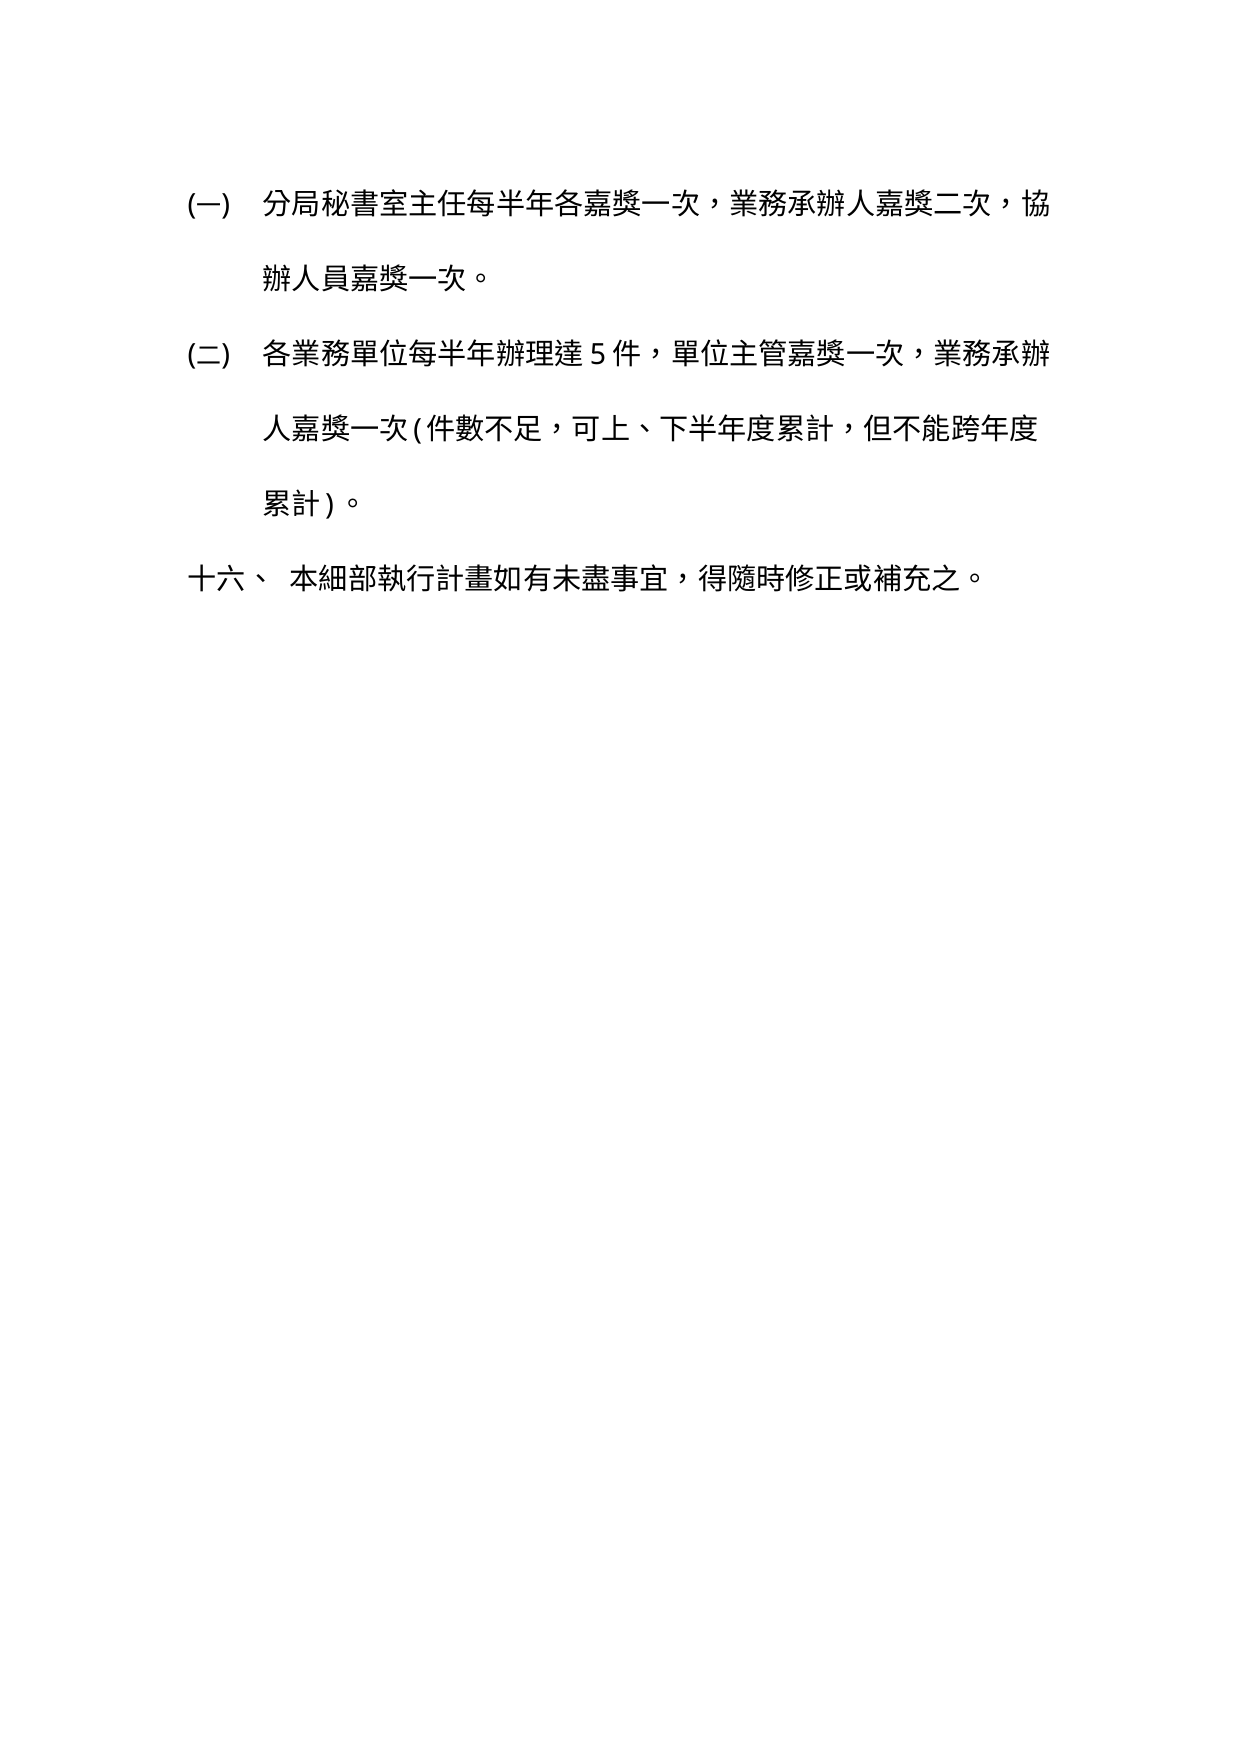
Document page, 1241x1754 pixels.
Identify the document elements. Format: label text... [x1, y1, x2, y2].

list 各業務單位每半年辦理達5件，單位主管嘉獎一次，業務承辦人嘉獎一次(件數不足，可上、下半年度累計，但不能跨年度累計)。 [187, 314, 1053, 539]
list 辦人員嘉獎一次。 [262, 239, 1053, 314]
text 十六、 本細部執行計畫如有未盡事宜，得隨時修正或補充之。 [187, 539, 1053, 614]
list 分局秘書室主任每半年各嘉獎一次，業務承辦人嘉獎二次，協 [187, 164, 1053, 239]
